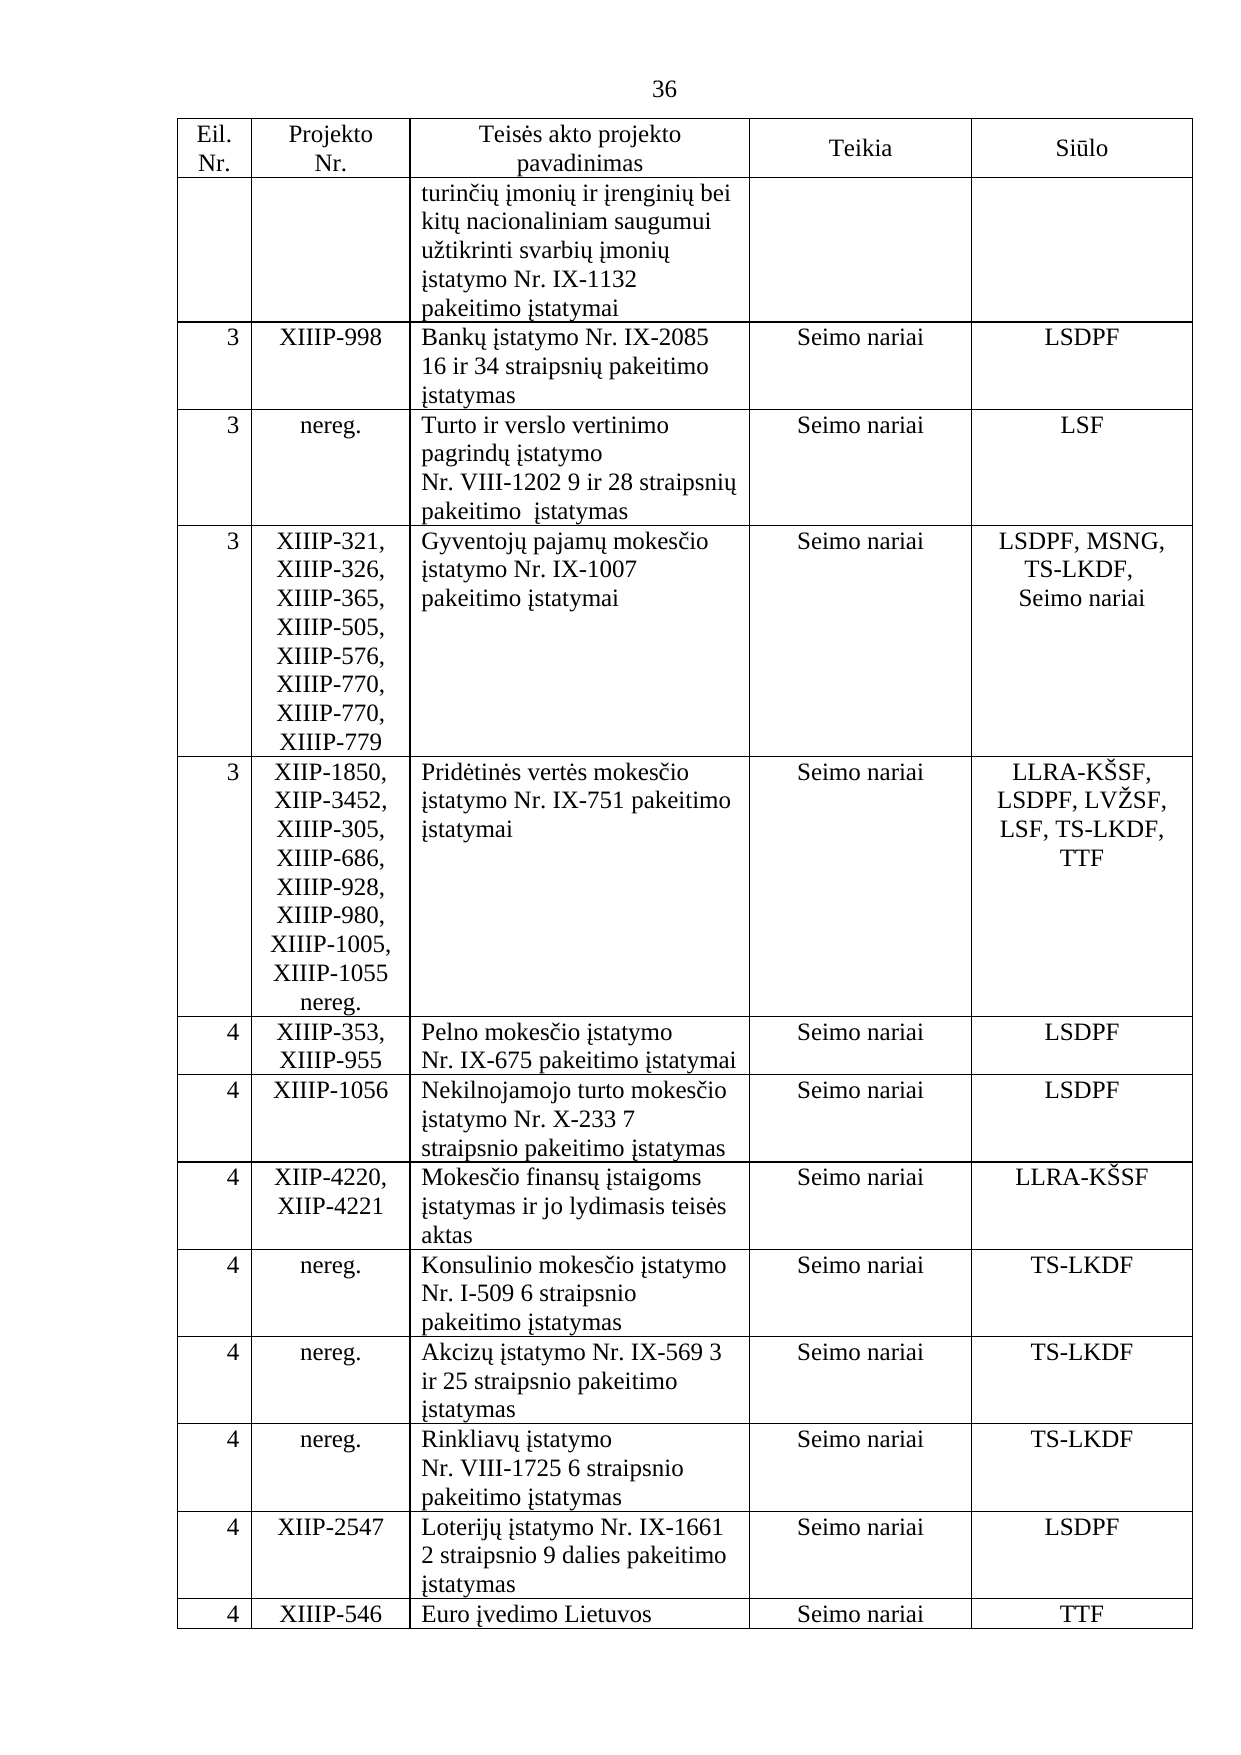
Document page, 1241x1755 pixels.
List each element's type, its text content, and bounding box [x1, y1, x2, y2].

table_cell Rinkliavų įstatymo Nr. VIII-1725 6 straipsnio pakeitimo įstatymas [411, 1424, 749, 1511]
table_cell XIIIP-1056 [252, 1075, 409, 1161]
table_cell Seimo nariai [750, 1250, 971, 1336]
table_cell LLRA-KŠSF, LSDPF, LVŽSF, LSF, TS-LKDF, TTF [972, 757, 1192, 1016]
table_cell 37. [178, 410, 251, 525]
table_cell Gyventojų pajamų mokesčio įstatymo Nr. IX-1007 pakeitimo įstatymai [411, 526, 749, 756]
table_cell TS-LKDF [972, 1337, 1192, 1423]
table_cell Seimo nariai [750, 1599, 971, 1628]
table_cell [972, 178, 1192, 321]
table_cell XIIP-2547 [252, 1512, 409, 1598]
table_cell Seimo nariai [750, 1512, 971, 1598]
table_cell Seimo nariai [750, 1337, 971, 1423]
table_cell turinčių įmonių ir įrenginių bei kitų nacionaliniam saugumui užtikrinti svarbių įmonių įstatymo Nr. IX-1132 pakeitimo įstatymai [411, 178, 749, 321]
table_cell 40. [178, 1017, 251, 1074]
table_cell XIIP-1850, XIIP-3452, XIIIP-305, XIIIP-686, XIIIP-928, XIIIP-980, XIIIP-1005, XIIIP-1055 nereg. [252, 757, 409, 1016]
table_cell TS-LKDF [972, 1424, 1192, 1511]
table_cell 43. [178, 1250, 251, 1336]
table_cell nereg. [252, 1250, 409, 1336]
table_cell LLRA-KŠSF [972, 1163, 1192, 1249]
table_cell 41. [178, 1075, 251, 1161]
table_cell Euro įvedimo Lietuvos [411, 1599, 749, 1628]
table_cell Pridėtinės vertės mokesčio įstatymo Nr. IX-751 pakeitimo įstatymai [411, 757, 749, 1016]
table_header Teikia [750, 119, 971, 177]
table_cell 39. [178, 757, 251, 1016]
table_cell Seimo nariai [750, 526, 971, 756]
table_cell Bankų įstatymo Nr. IX-2085 16 ir 34 straipsnių pakeitimo įstatymas [411, 323, 749, 409]
table_cell Seimo nariai [750, 757, 971, 1016]
table_cell TS-LKDF [972, 1250, 1192, 1336]
table_cell LSDPF, MSNG, TS-LKDF, Seimo nariai [972, 526, 1192, 756]
table_header Teisės akto projekto pavadinimas [411, 119, 749, 177]
table_cell 42. [178, 1163, 251, 1249]
table_cell Seimo nariai [750, 323, 971, 409]
table_cell 46. [178, 1512, 251, 1598]
table_cell Pelno mokesčio įstatymo Nr. IX-675 pakeitimo įstatymai [411, 1017, 749, 1074]
table_cell Seimo nariai [750, 1075, 971, 1161]
table_cell XIIIP-546 [252, 1599, 409, 1628]
table_cell LSDPF [972, 323, 1192, 409]
table_cell [252, 178, 409, 321]
table_cell Konsulinio mokesčio įstatymo Nr. I-509 6 straipsnio pakeitimo įstatymas [411, 1250, 749, 1336]
table_cell Turto ir verslo vertinimo pagrindų įstatymo Nr. VIII-1202 9 ir 28 straipsnių pakeitimo įstatymas [411, 410, 749, 525]
table_header Siūlo [972, 119, 1192, 177]
table_cell Nekilnojamojo turto mokesčio įstatymo Nr. X-233 7 straipsnio pakeitimo įstatymas [411, 1075, 749, 1161]
table_cell Seimo nariai [750, 1163, 971, 1249]
table_cell nereg. [252, 410, 409, 525]
table_cell 35. [178, 178, 251, 321]
table_cell Akcizų įstatymo Nr. IX-569 3 ir 25 straipsnio pakeitimo įstatymas [411, 1337, 749, 1423]
table_cell nereg. [252, 1337, 409, 1423]
table_cell XIIIP-998 [252, 323, 409, 409]
table_cell 4 [178, 1599, 251, 1628]
table_cell 45. [178, 1424, 251, 1511]
table_cell Mokesčio finansų įstaigoms įstatymas ir jo lydimasis teisės aktas [411, 1163, 749, 1249]
table_cell Seimo nariai [750, 1017, 971, 1074]
table_cell TTF [972, 1599, 1192, 1628]
table_cell 44. [178, 1337, 251, 1423]
table_cell Loterijų įstatymo Nr. IX-1661 2 straipsnio 9 dalies pakeitimo įstatymas [411, 1512, 749, 1598]
table_cell LSDPF [972, 1512, 1192, 1598]
table_cell nereg. [252, 1424, 409, 1511]
table_cell LSDPF [972, 1075, 1192, 1161]
table_header Eil. Nr. [178, 119, 251, 177]
table_cell LSDPF [972, 1017, 1192, 1074]
table_cell XIIIP-321, XIIIP-326, XIIIP-365, XIIIP-505, XIIIP-576, XIIIP-770, XIIIP-770, XIIIP-779 [252, 526, 409, 756]
table_cell Seimo nariai [750, 1424, 971, 1511]
table_cell [750, 178, 971, 321]
table_cell LSF [972, 410, 1192, 525]
table_cell 38. [178, 526, 251, 756]
table_cell XIIIP-353, XIIIP-955 [252, 1017, 409, 1074]
table_cell Seimo nariai [750, 410, 971, 525]
table_header Projekto Nr. [252, 119, 409, 177]
table_cell XIIP-4220, XIIP-4221 [252, 1163, 409, 1249]
table_cell 36. [178, 323, 251, 409]
